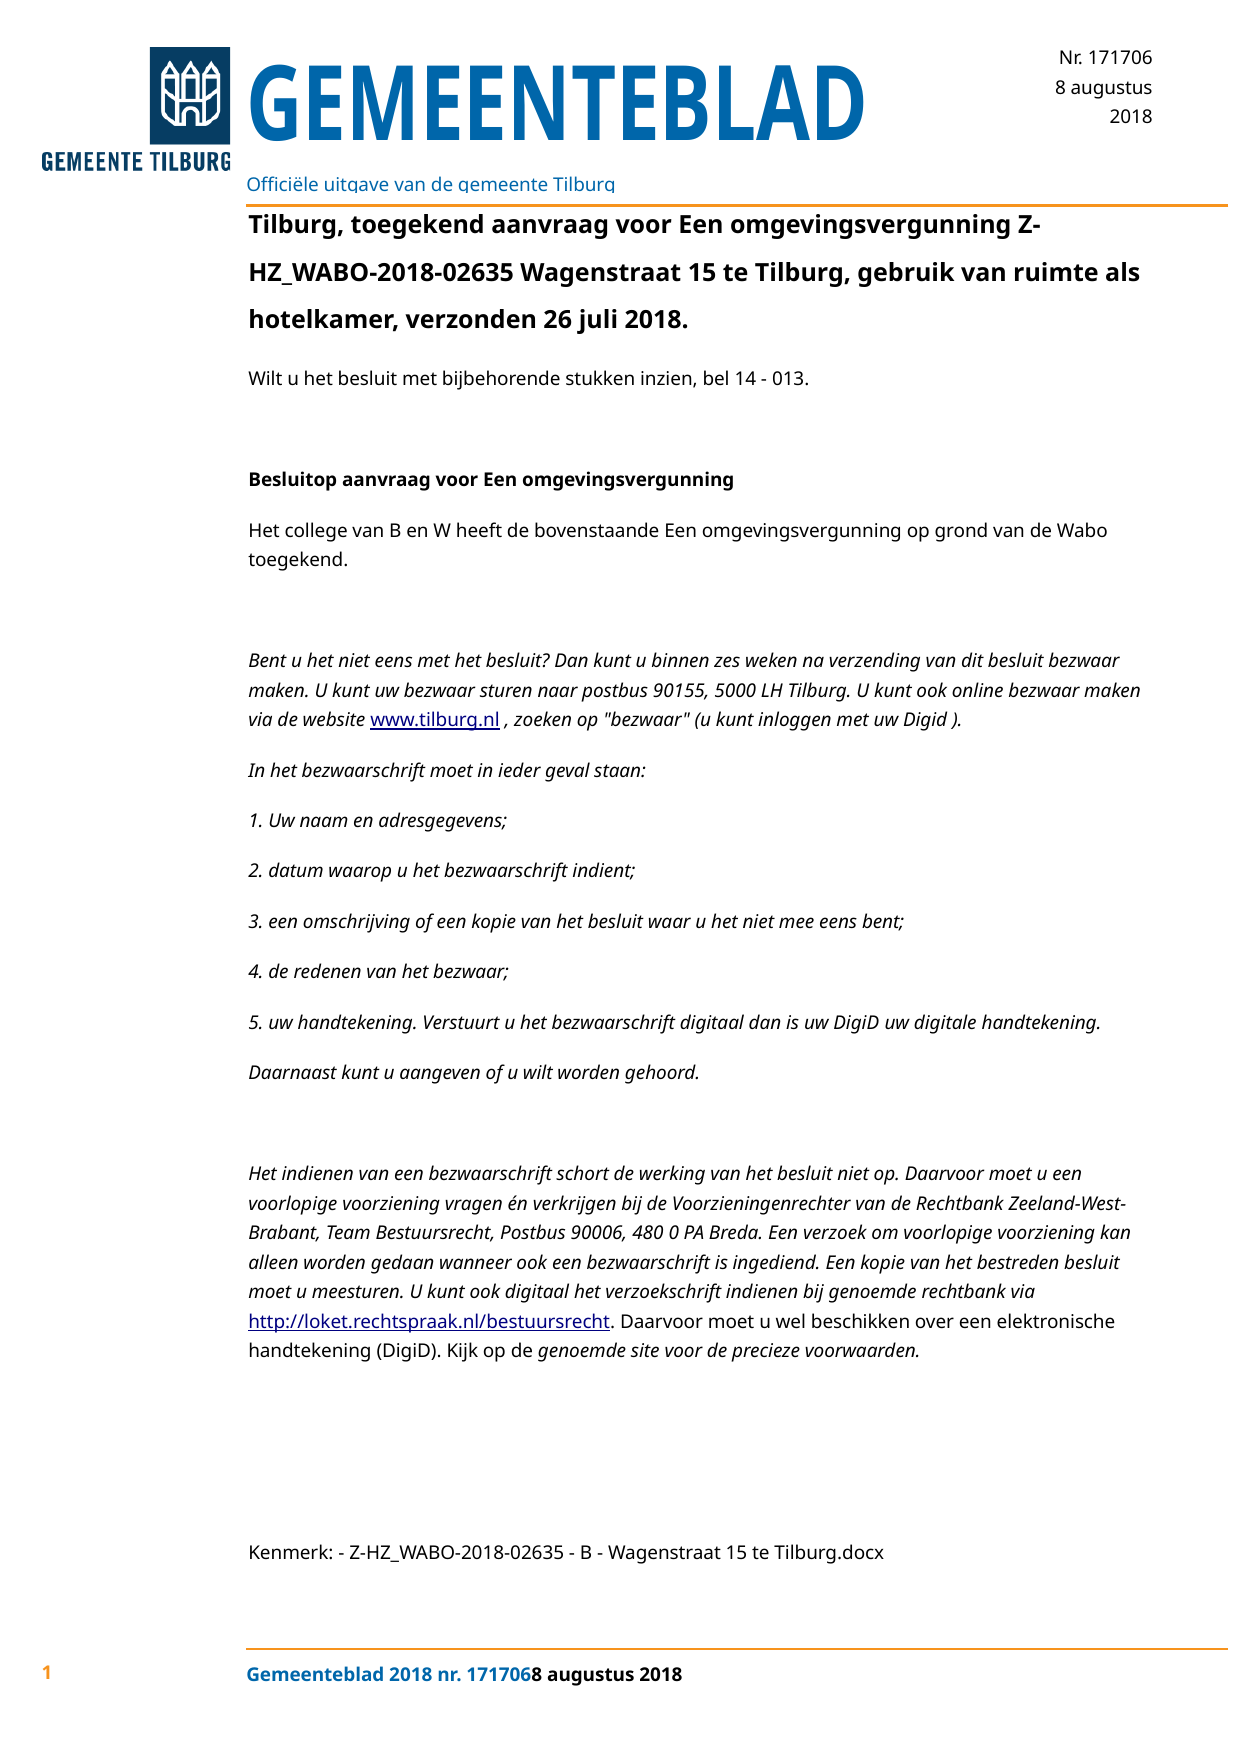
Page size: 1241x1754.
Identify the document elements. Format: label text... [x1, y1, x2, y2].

text In het bezwaarschrift moet in ieder geval staan: [248, 757, 1152, 782]
text Bent u het niet eens met het besluit? Dan kunt u binnen zes weken na verzending van dit besluit bezwaar maken. U kunt uw bezwaar sturen naar postbus 90155, 5000 LH Tilburg. U kunt ook online bezwaar maken via de website www.tilburg.nl , zoeken op "bezwaar" (u kunt inloggen met uw Digid ). [248, 647, 1152, 732]
picture [41, 47, 231, 172]
text Daarnaast kunt u aangeven of u wilt worden gehoord. [248, 1059, 1152, 1085]
text Kenmerk: - Z-HZ_WABO-2018-02635 - B - Wagenstraat 15 te Tilburg.docx [248, 1539, 1152, 1565]
text Wilt u het besluit met bijbehorende stukken inzien, bel 14 - 013. [248, 366, 1152, 391]
text Het college van B en W heeft de bovenstaande Een omgevingsvergunning op grond van de Wabo toegekend. [248, 517, 1152, 572]
text Het indienen van een bezwaarschrift schort de werking van het besluit niet op. Daarvoor moet u een voorlopige voorziening vragen én verkrijgen bij de Voorzieningenrechter van de Rechtbank Zeeland-West-Brabant, Team Bestuursrecht, Postbus 90006, 480 0 PA Breda. Een verzoek om voorlopige voorziening kan alleen worden gedaan wanneer ook een bezwaarschrift is ingediend. Een kopie van het bestreden besluit moet u meesturen. U kunt ook digitaal het verzoekschrift indienen bij genoemde rechtbank via http://loket.rechtspraak.nl/bestuursrecht. Daarvoor moet u wel beschikken over een elektronische handtekening (DigiD). Kijk op de genoemde site voor de precieze voorwaarden. [248, 1160, 1152, 1363]
text 4. de redenen van het bezwaar; [248, 958, 1152, 984]
text Besluitop aanvraag voor Een omgevingsvergunning [248, 466, 1152, 492]
text 2. datum waarop u het bezwaarschrift indient; [248, 858, 1152, 883]
text 5. uw handtekening. Verstuurt u het bezwaarschrift digitaal dan is uw DigiD uw digitale handtekening. [248, 1009, 1152, 1034]
text Tilburg, toegekend aanvraag voor Een omgevingsvergunning Z-HZ_WABO-2018-02635 Wagenstraat 15 te Tilburg, gebruik van ruimte als hotelkamer, verzonden 26 juli 2018. [248, 207, 1152, 336]
text 3. een omschrijving of een kopie van het besluit waar u het niet mee eens bent; [248, 908, 1152, 934]
text 1. Uw naam en adresgegevens; [248, 807, 1152, 833]
